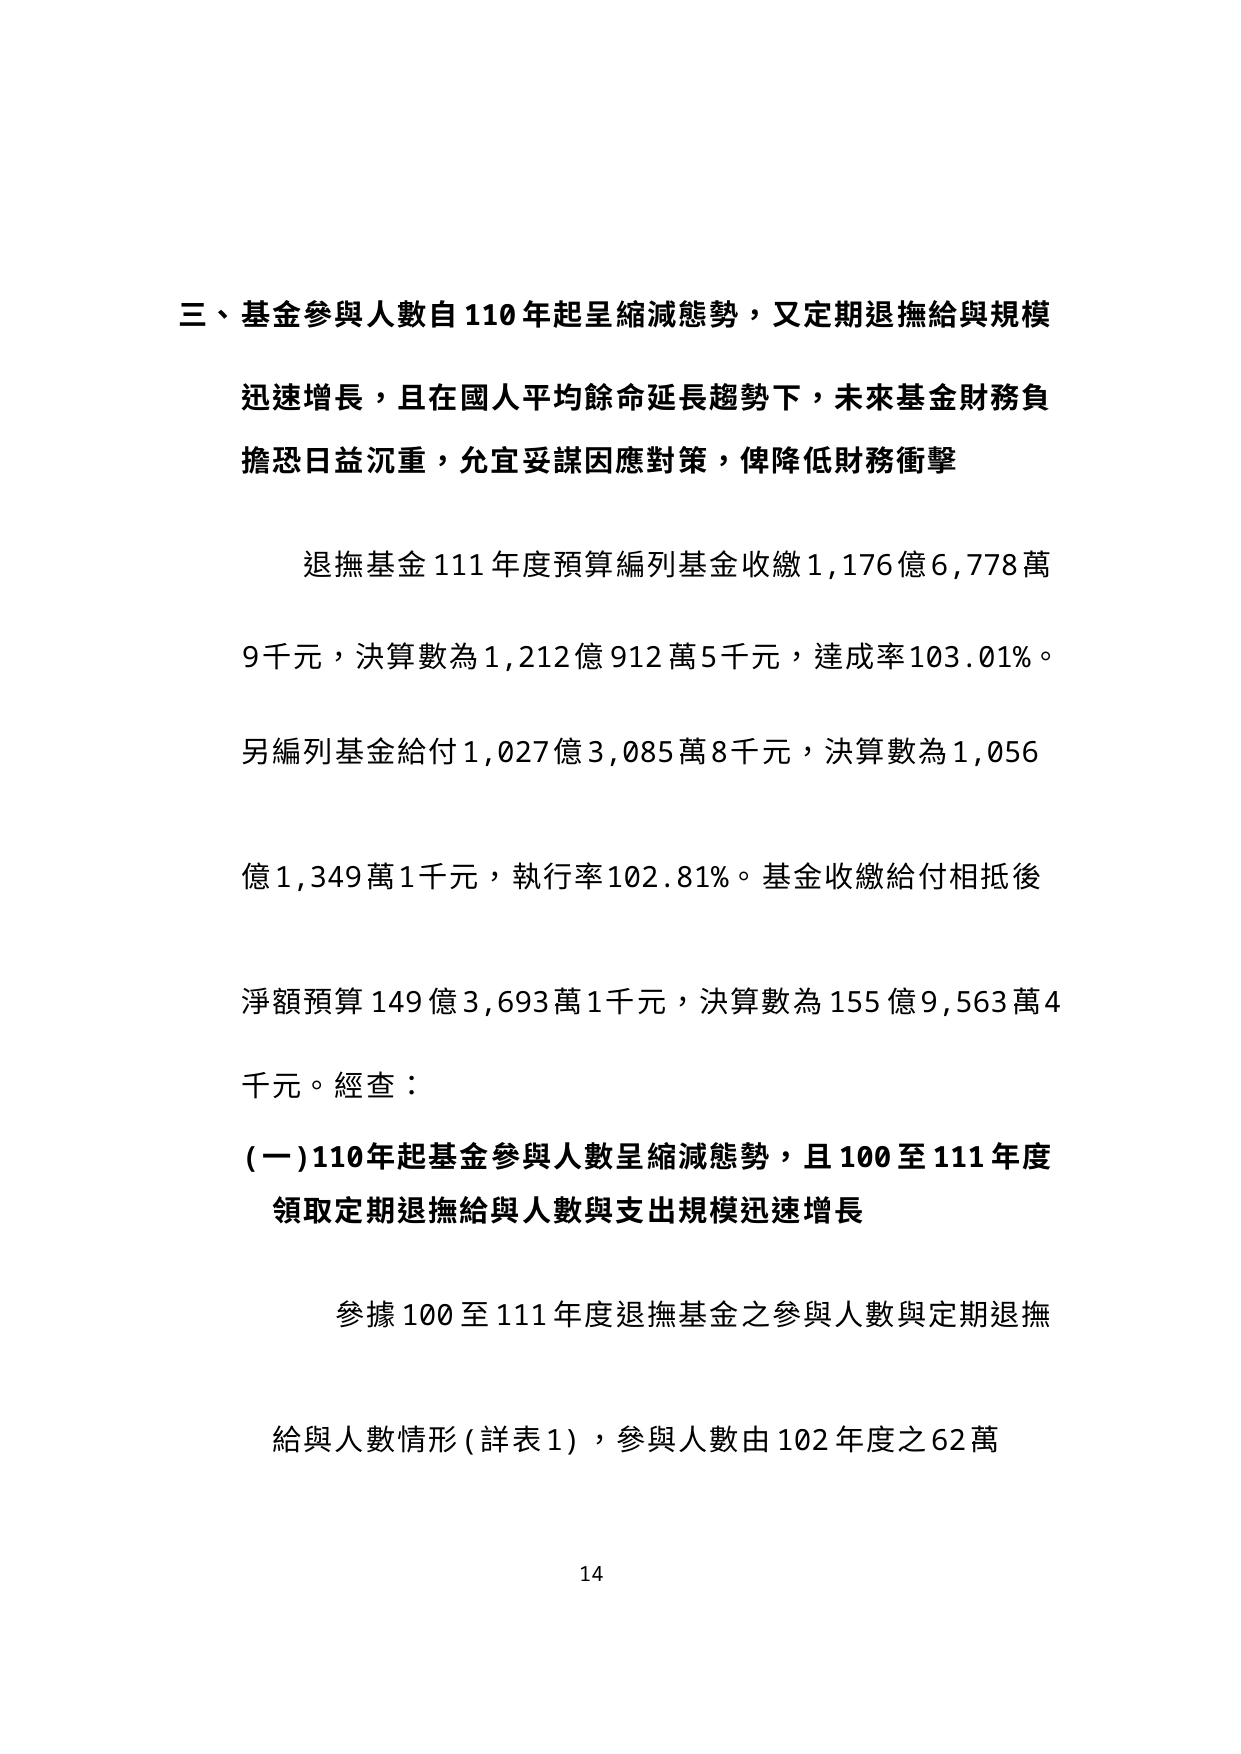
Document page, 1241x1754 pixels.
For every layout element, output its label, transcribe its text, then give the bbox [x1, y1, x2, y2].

text 退撫基金111年度預算編列基金收繳1,176億6,778萬9千元，決算數為1,212億912萬5千元，達成率103.01%。另編列基金給付1,027億3,085萬8千元，決算數為1,056億1,349萬1千元，執行率102.81%。基金收繳給付相抵後淨額預算149億3,693萬1千元，決算數為155億9,563萬4千元。經查： [236, 479, 1063, 1104]
text (一)110年起基金參與人數呈縮減態勢，且100至111年度領取定期退撫給與人數與支出規模迅速增長 [236, 1104, 1063, 1229]
text 三、基金參與人數自110年起呈縮減態勢，又定期退撫給與規模迅速增長，且在國人平均餘命延長趨勢下，未來基金財務負擔恐日益沉重，允宜妥謀因應對策，俾降低財務衝擊 [177, 229, 1063, 479]
text 參據100至111年度退撫基金之參與人數與定期退撫給與人數情形(詳表1)，參與人數由102年度之62萬 [266, 1229, 1063, 1479]
